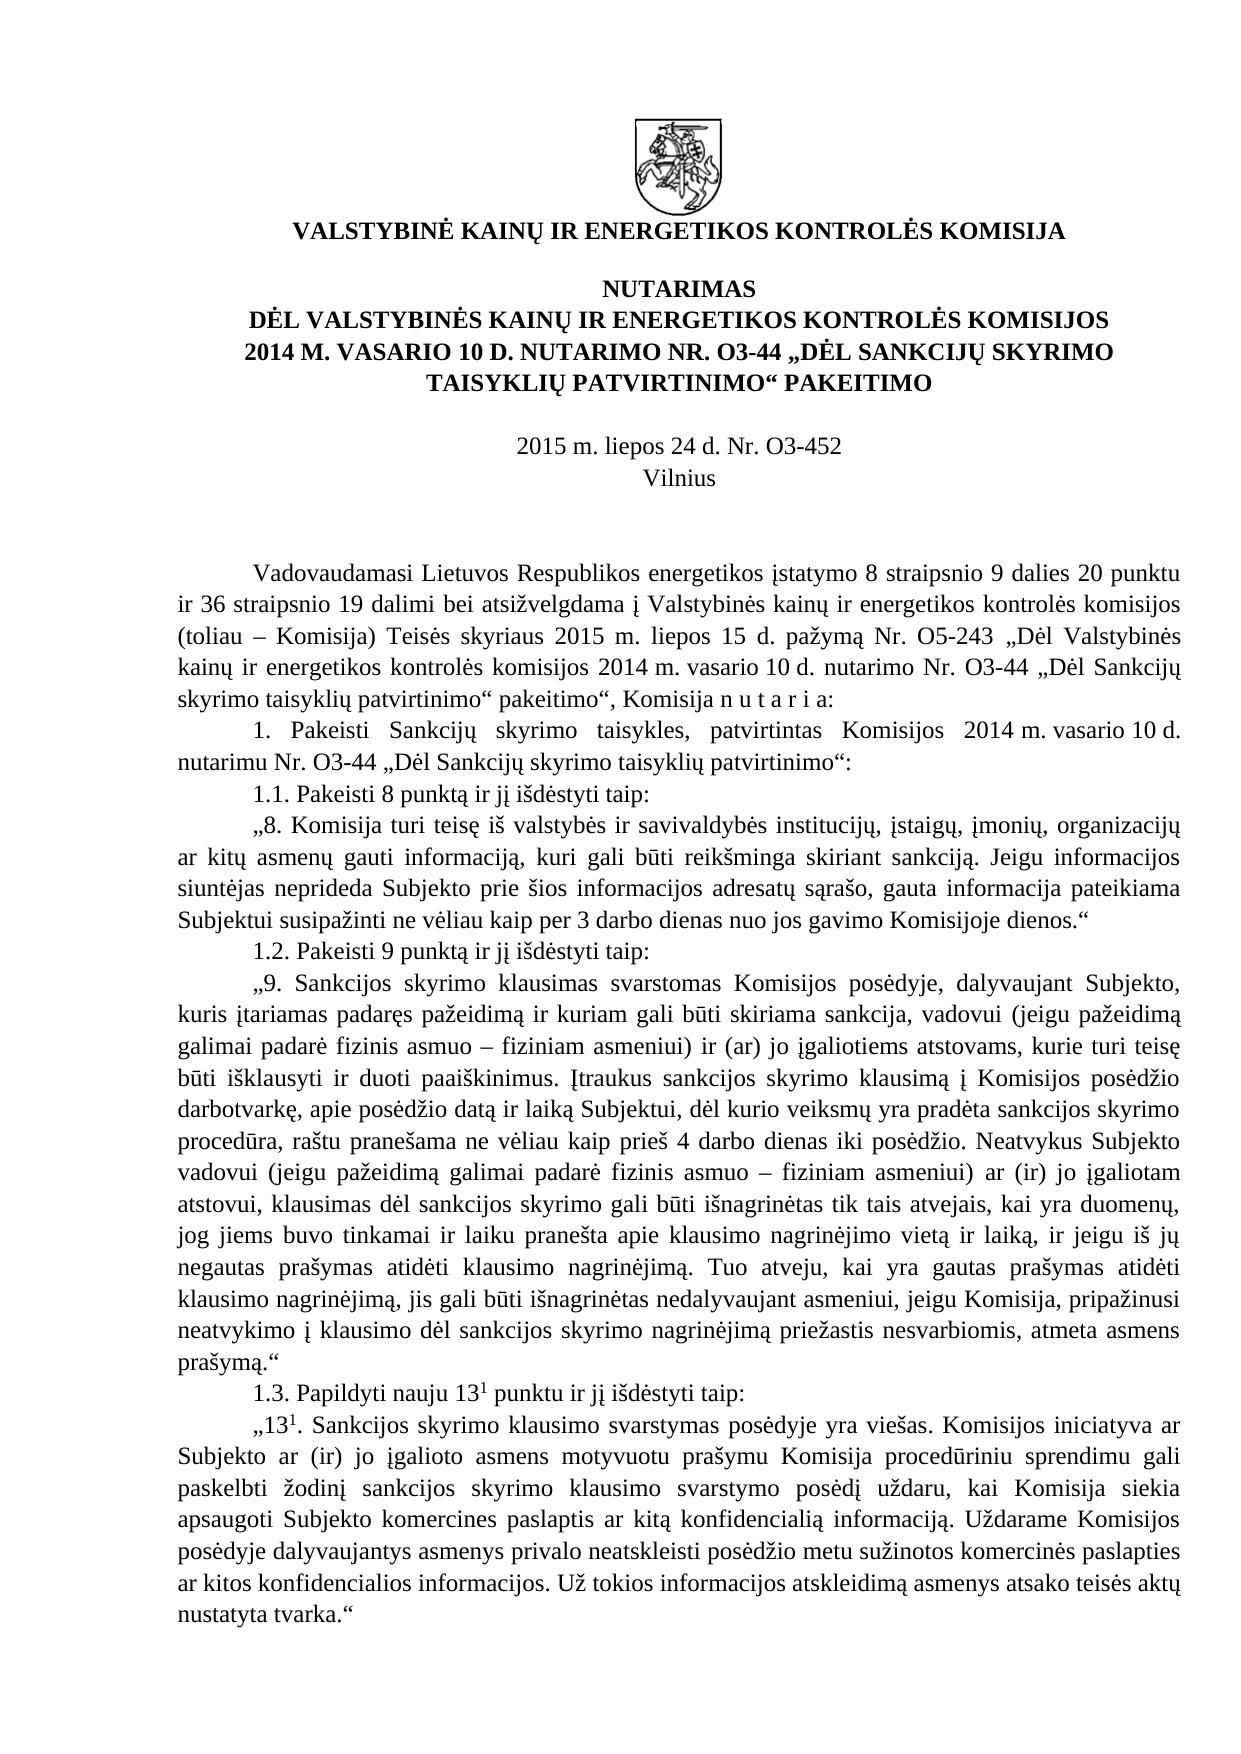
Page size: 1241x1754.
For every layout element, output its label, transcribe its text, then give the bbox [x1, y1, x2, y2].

text 1.1. Pakeisti 8 punktą ir jį išdėstyti taip: [177, 779, 1181, 807]
text vALSTYBINĖ KAINŲ IR ENERGETIKOS KONTROLĖS KOMISIJA [177, 216, 1181, 245]
text 1.2. Pakeisti 9 punktą ir jį išdėstyti taip: [177, 936, 1181, 965]
text NUTARIMAS [177, 274, 1181, 302]
text „131. Sankcijos skyrimo klausimo svarstymas posėdyje yra viešas. Komisijos iniciatyva ar Subjekto ar (ir) jo įgalioto asmens motyvuotu prašymu Komisija procedūriniu sprendimu gali paskelbti žodinį sankcijos skyrimo klausimo svarstymo posėdį uždaru, kai Komisija siekia apsaugoti Subjekto komercines paslaptis ar kitą konfidencialią informaciją. Uždarame Komisijos posėdyje dalyvaujantys asmenys privalo neatskleisti posėdžio metu sužinotos komercinės paslapties ar kitos konfidencialios informacijos. Už tokios informacijos atskleidimą asmenys atsako teisės aktų nustatyta tvarka.“ [177, 1410, 1181, 1628]
text „9. Sankcijos skyrimo klausimas svarstomas Komisijos posėdyje, dalyvaujant Subjekto, kuris įtariamas padaręs pažeidimą ir kuriam gali būti skiriama sankcija, vadovui (jeigu pažeidimą galimai padarė fizinis asmuo – fiziniam asmeniui) ir (ar) jo įgaliotiems atstovams, kurie turi teisę būti išklausyti ir duoti paaiškinimus. Įtraukus sankcijos skyrimo klausimą į Komisijos posėdžio darbotvarkę, apie posėdžio datą ir laiką Subjektui, dėl kurio veiksmų yra pradėta sankcijos skyrimo procedūra, raštu pranešama ne vėliau kaip prieš 4 darbo dienas iki posėdžio. Neatvykus Subjekto vadovui (jeigu pažeidimą galimai padarė fizinis asmuo – fiziniam asmeniui) ar (ir) jo įgaliotam atstovui, klausimas dėl sankcijos skyrimo gali būti išnagrinėtas tik tais atvejais, kai yra duomenų, jog jiems buvo tinkamai ir laiku pranešta apie klausimo nagrinėjimo vietą ir laiką, ir jeigu iš jų negautas prašymas atidėti klausimo nagrinėjimą. Tuo atveju, kai yra gautas prašymas atidėti klausimo nagrinėjimą, jis gali būti išnagrinėtas nedalyvaujant asmeniui, jeigu Komisija, pripažinusi neatvykimo į klausimo dėl sankcijos skyrimo nagrinėjimą priežastis nesvarbiomis, atmeta asmens prašymą.“ [177, 968, 1181, 1376]
text Vadovaudamasi Lietuvos Respublikos energetikos įstatymo 8 straipsnio 9 dalies 20 punktu ir 36 straipsnio 19 dalimi bei atsižvelgdama į Valstybinės kainų ir energetikos kontrolės komisijos (toliau – Komisija) Teisės skyriaus 2015 m. liepos 15 d. pažymą Nr. O5-243 „Dėl Valstybinės kainų ir energetikos kontrolės komisijos 2014 m. vasario 10 d. nutarimo Nr. O3-44 „Dėl Sankcijų skyrimo taisyklių patvirtinimo“ pakeitimo“, Komisija nutaria: [177, 558, 1181, 713]
text Vilnius [177, 463, 1181, 492]
text 1.3. Papildyti nauju 131 punktu ir jį išdėstyti taip: [177, 1378, 1181, 1407]
text 1. Pakeisti Sankcijų skyrimo taisykles, patvirtintas Komisijos 2014 m. vasario 10 d. nutarimu Nr. O3-44 „Dėl Sankcijų skyrimo taisyklių patvirtinimo“: [177, 716, 1181, 776]
text DĖL VALSTYBINĖS KAINŲ IR ENERGETIKOS KONTROLĖS KOMISIJOS 2014 M. VASARIO 10 D. NUTARIMO NR. O3-44 „DĖL SANKCIJŲ SKYRIMO TAISYKLIŲ PATVIRTINIMO“ PAKEITIMO [177, 305, 1181, 397]
text 2015 m. liepos 24 d. Nr. O3-452 [177, 431, 1181, 460]
text „8. Komisija turi teisę iš valstybės ir savivaldybės institucijų, įstaigų, įmonių, organizacijų ar kitų asmenų gauti informaciją, kuri gali būti reikšminga skiriant sankciją. Jeigu informacijos siuntėjas neprideda Subjekto prie šios informacijos adresatų sąrašo, gauta informacija pateikiama Subjektui susipažinti ne vėliau kaip per 3 darbo dienas nuo jos gavimo Komisijoje dienos.“ [177, 810, 1181, 934]
